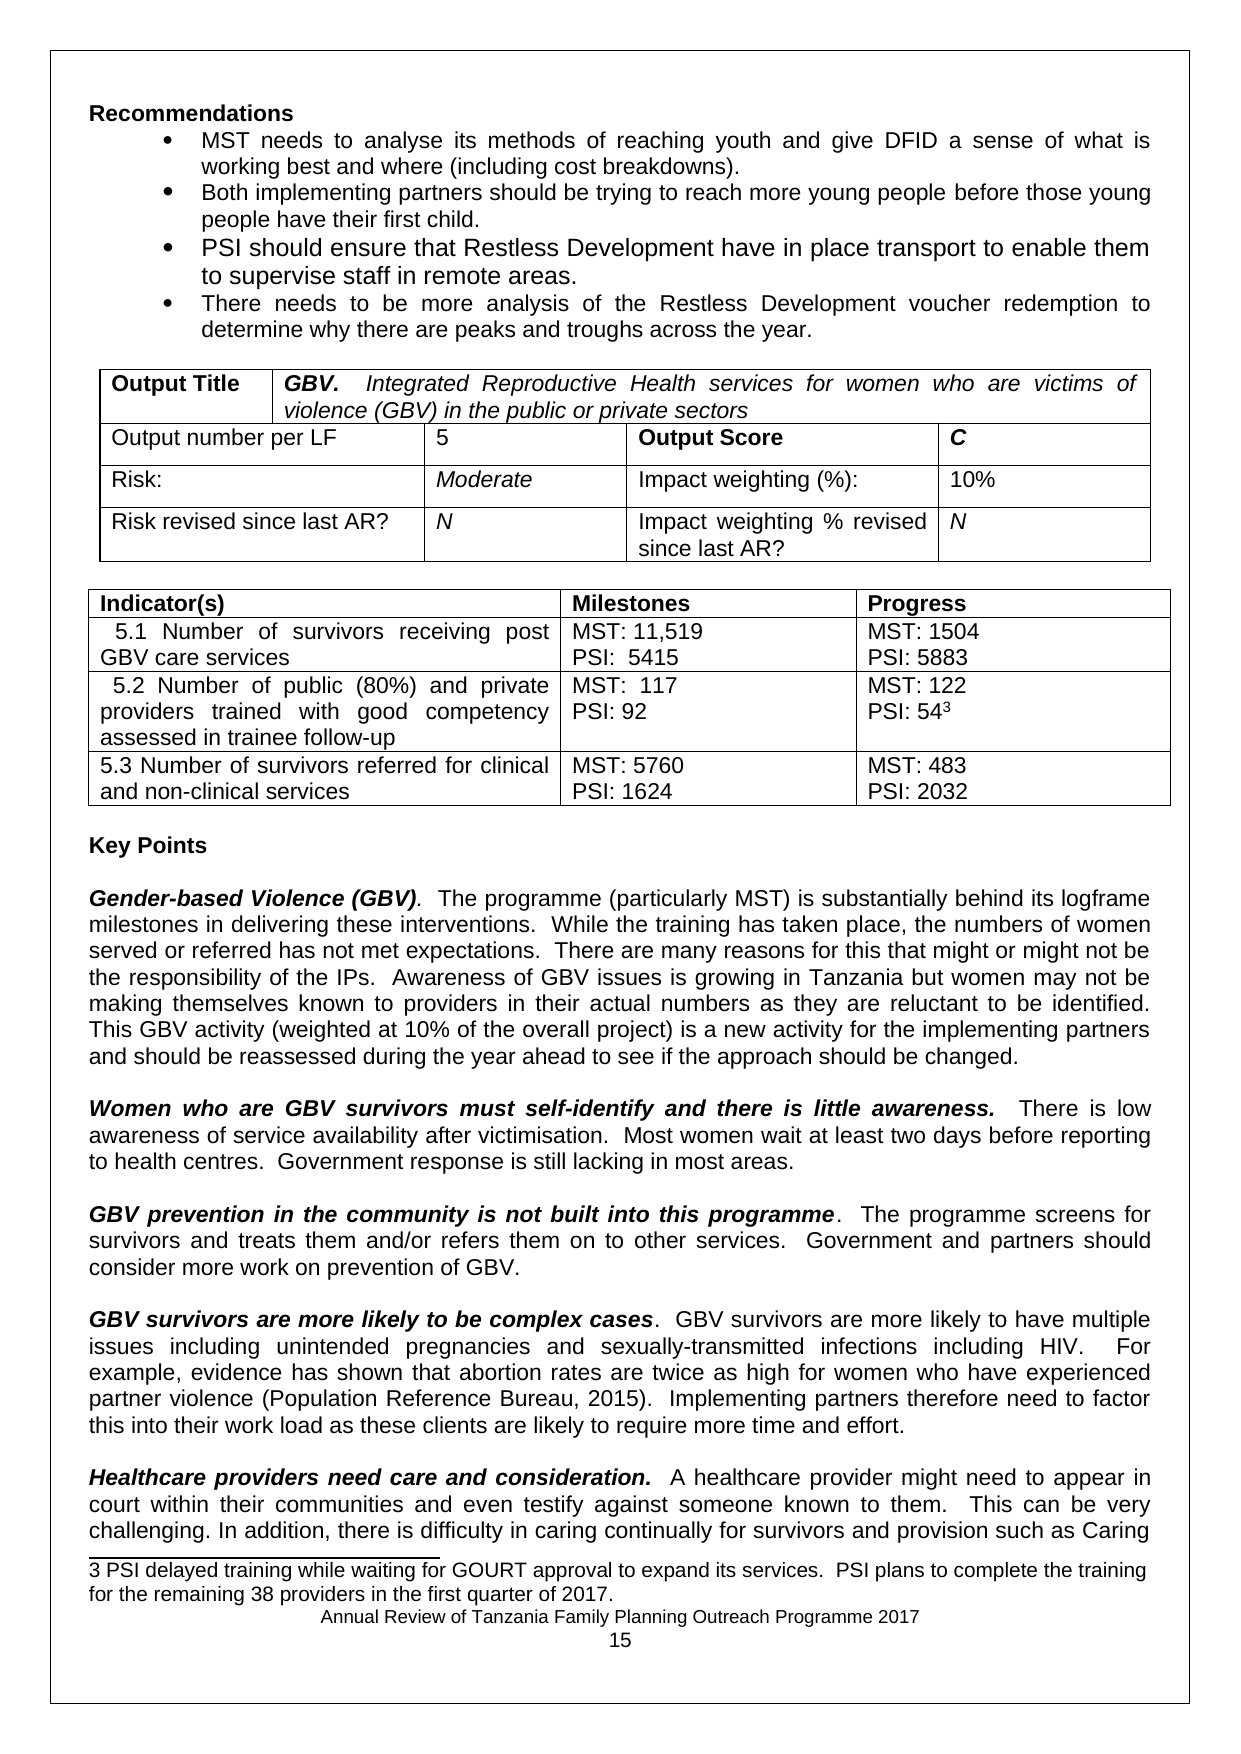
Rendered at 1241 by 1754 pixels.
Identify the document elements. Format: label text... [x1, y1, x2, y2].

table_cell Risk revised since last AR? [101, 508, 424, 561]
table_cell MST: 5760 PSI: 1624 [561, 752, 856, 804]
text Key Points [89, 832, 1152, 858]
table_header GBV. Integrated Reproductive Health services for women who are victims of violence (GBV) in the public or private sectors [273, 370, 1150, 423]
table_cell MST: 11,519 PSI: 5415 [561, 618, 856, 671]
text Gender-based Violence (GBV). The programme (particularly MST) is substantially behind its logframe milestones in delivering these interventions. While the training has taken place, the numbers of women served or referred has not met expectations. There are many reasons for this that might or might not be the responsibility of the IPs. Awareness of GBV issues is growing in Tanzania but women may not be making themselves known to providers in their actual numbers as they are reluctant to be identified. This GBV activity (weighted at 10% of the overall project) is a new activity for the implementing partners and should be reassessed during the year ahead to see if the approach should be changed. [89, 884, 1152, 1069]
table_cell N [425, 508, 626, 561]
table_header Progress [857, 590, 1170, 617]
table_cell Impact weighting (%): [627, 466, 938, 507]
table_header Indicator(s) [89, 590, 560, 617]
table_cell Impact weighting % revised since last AR? [627, 508, 938, 561]
list PSI should ensure that Restless Development have in place transport to enable them to supervise staff in remote areas. [164, 232, 1152, 290]
table_cell C [939, 424, 1150, 465]
text GBV survivors are more likely to be complex cases. GBV survivors are more likely to have multiple issues including unintended pregnancies and sexually-transmitted infections including HIV. For example, evidence has shown that abortion rates are twice as high for women who have experienced partner violence (Population Reference Bureau, 2015). Implementing partners therefore need to factor this into their work load as these clients are likely to require more time and effort. [89, 1306, 1152, 1438]
table_cell Output number per LF [101, 424, 424, 465]
text Women who are GBV survivors must self-identify and there is little awareness. There is low awareness of service availability after victimisation. Most women wait at least two days before reporting to health centres. Government response is still lacking in most areas. [89, 1095, 1152, 1174]
table_cell MST: 483 PSI: 2032 [857, 752, 1170, 804]
table_cell N [939, 508, 1150, 561]
table_cell Risk: [101, 466, 424, 507]
text Recommendations [89, 100, 1152, 127]
list There needs to be more analysis of the Restless Development voucher redemption to determine why there are peaks and troughs across the year. [164, 290, 1152, 343]
table_header Output Title [101, 370, 272, 423]
table_cell 5.3 Number of survivors referred for clinical and non-clinical services [89, 752, 560, 804]
table_cell MST: 1504 PSI: 5883 [857, 618, 1170, 671]
table_cell MST: 117 PSI: 92 [561, 672, 856, 751]
table_cell 10% [939, 466, 1150, 507]
text Healthcare providers need care and consideration. A healthcare provider might need to appear in court within their communities and even testify against someone known to them. This can be very challenging. In addition, there is difficulty in caring continually for survivors and provision such as Caring [89, 1464, 1152, 1543]
text GBV prevention in the community is not built into this programme. The programme screens for survivors and treats them and/or refers them on to other services. Government and partners should consider more work on prevention of GBV. [89, 1201, 1152, 1280]
table_cell MST: 122 PSI: 54 [857, 672, 1170, 751]
table_cell 5 [425, 424, 626, 465]
table_cell Output Score [627, 424, 938, 465]
table_header Milestones [561, 590, 856, 617]
list Both implementing partners should be trying to reach more young people before those young people have their first child. [164, 179, 1152, 232]
list MST needs to analyse its methods of reaching youth and give DFID a sense of what is working best and where (including cost breakdowns). [164, 127, 1152, 179]
table_cell 5.1 Number of survivors receiving post GBV care services [89, 618, 560, 671]
table_cell Moderate [425, 466, 626, 507]
table_cell 5.2 Number of public (80%) and private providers trained with good competency assessed in trainee follow-up [89, 672, 560, 751]
